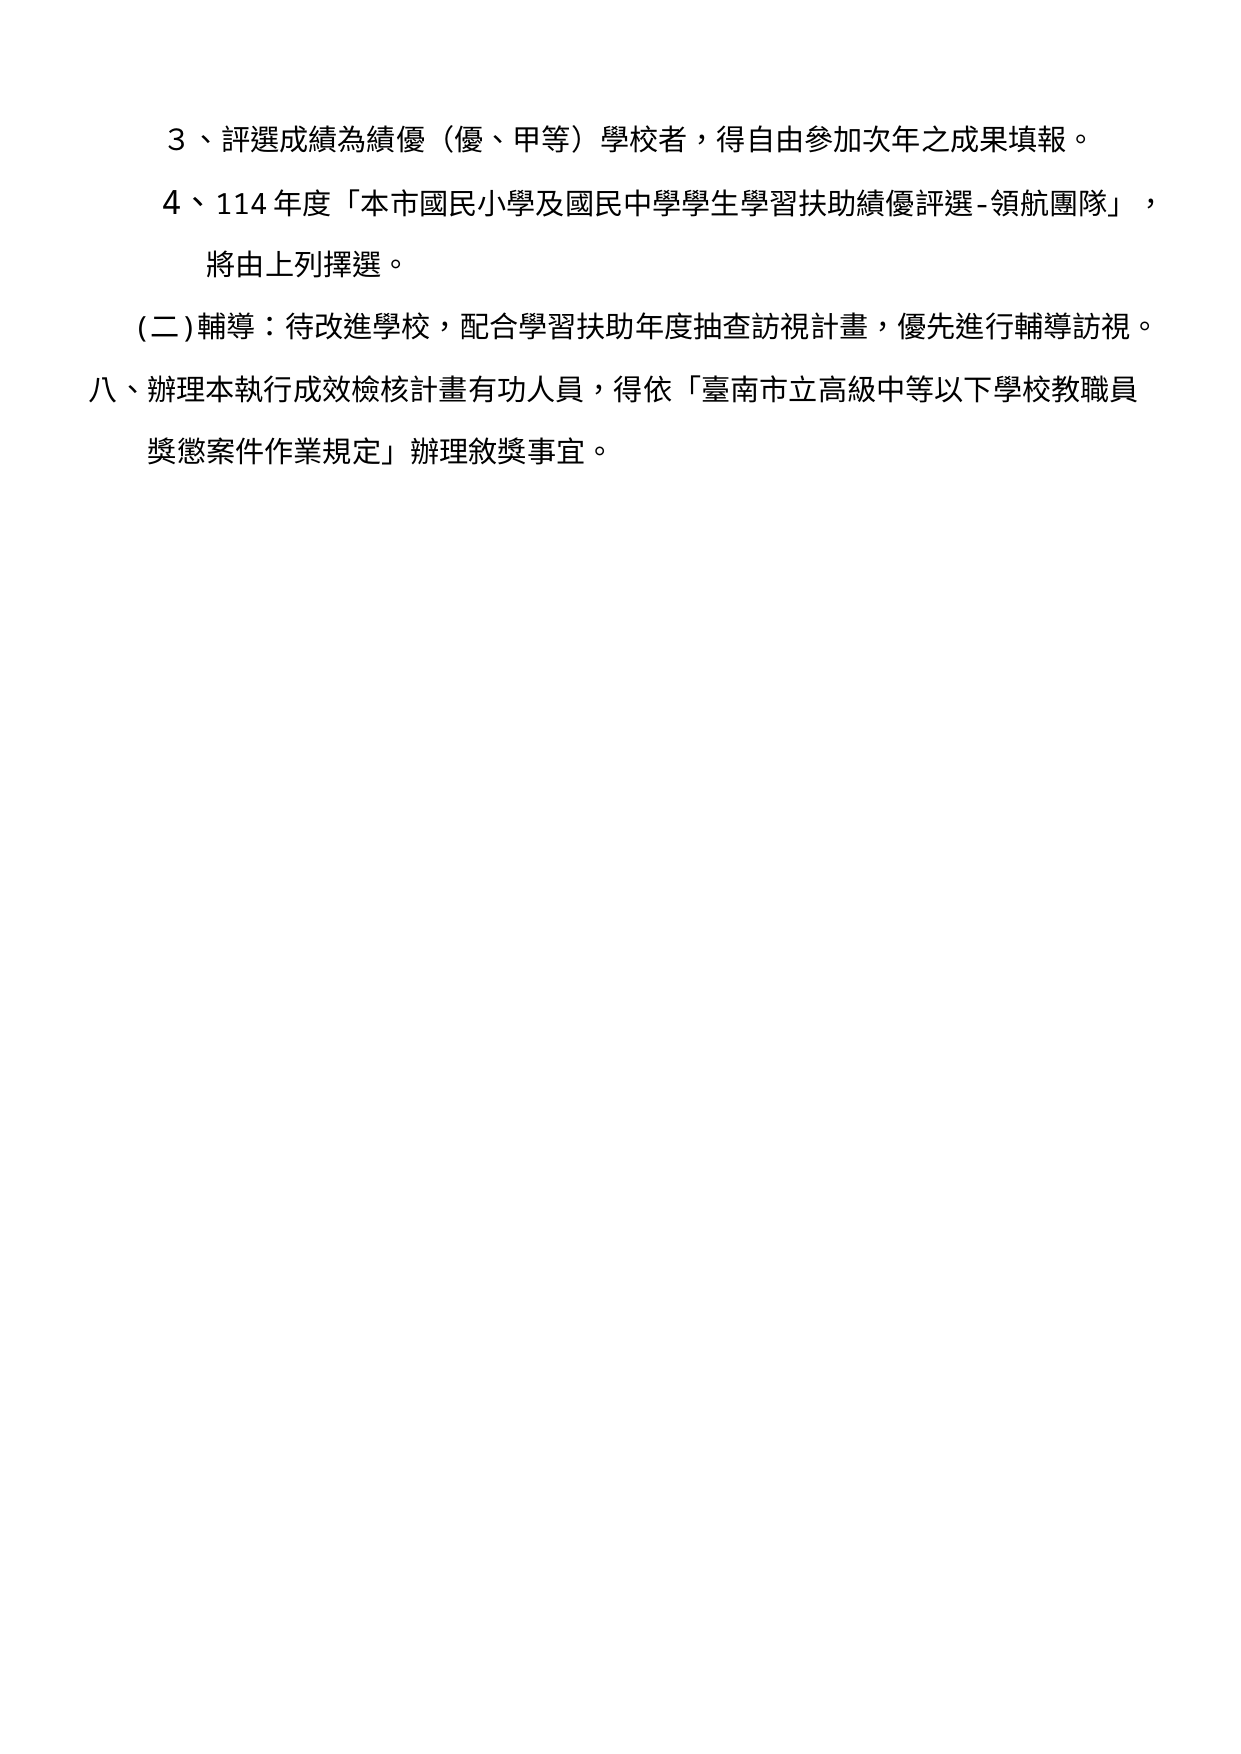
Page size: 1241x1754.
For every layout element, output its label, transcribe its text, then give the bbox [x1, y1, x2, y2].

text (二)輔導：待改進學校，配合學習扶助年度抽查訪視計畫，優先進行輔導訪視。 [133, 283, 1167, 346]
text 4、114年度「本市國民小學及國民中學學生學習扶助績優評選-領航團隊」，將由上列擇選。 [161, 158, 1152, 283]
text ３、評選成績為績優（優、甲等）學校者，得自由參加次年之成果填報。 [162, 96, 1152, 158]
text 八、辦理本執行成效檢核計畫有功人員，得依「臺南市立高級中等以下學校教職員獎懲案件作業規定」辦理敘獎事宜。 [89, 346, 1152, 471]
